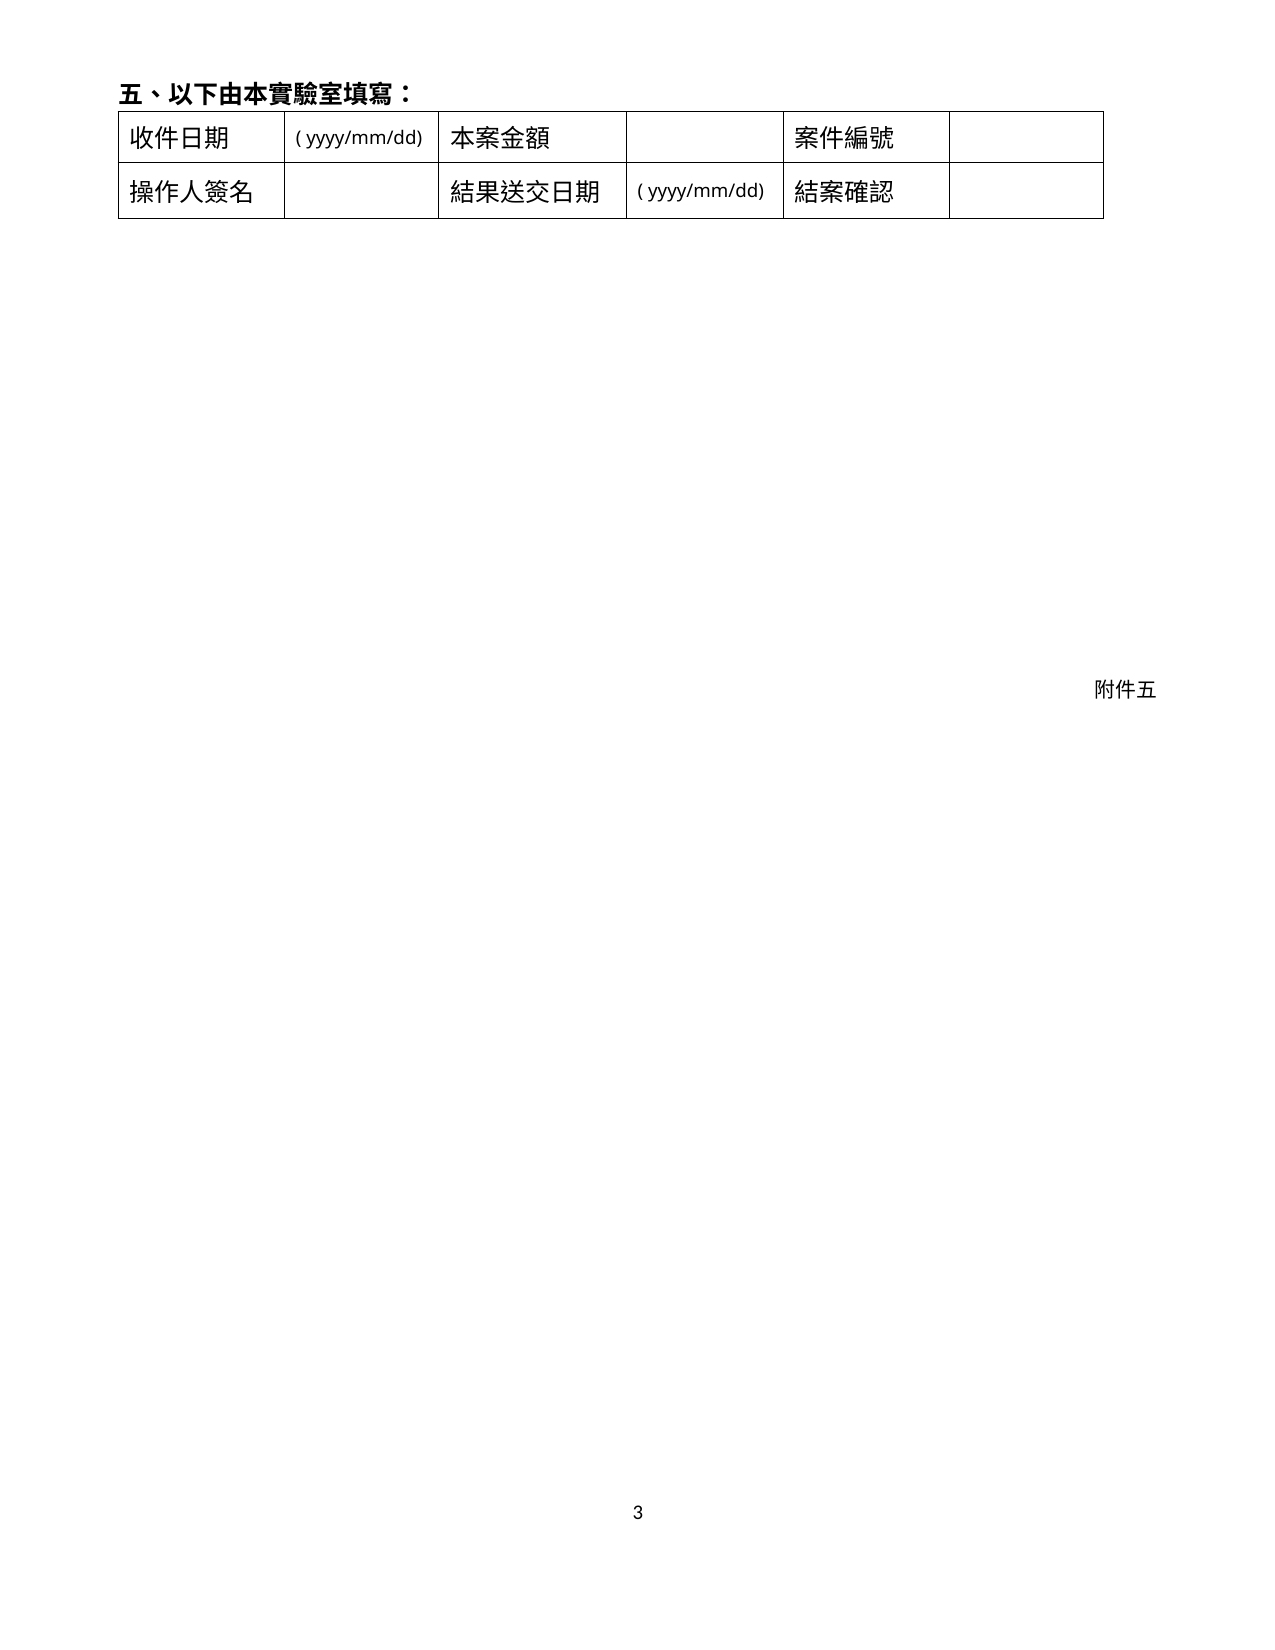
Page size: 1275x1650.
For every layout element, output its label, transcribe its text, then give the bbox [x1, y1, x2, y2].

table_header [627, 112, 783, 162]
table_header ( yyyy/mm/dd) [285, 112, 438, 162]
text 附件五 [118, 673, 1157, 703]
table_header 收件日期 [119, 112, 284, 162]
table_cell [950, 163, 1103, 218]
table_header 本案金額 [439, 112, 626, 162]
text 五、以下由本實驗室填寫： [118, 75, 1157, 111]
table_cell ( yyyy/mm/dd) [627, 163, 783, 218]
table_cell 操作人簽名 [119, 163, 284, 218]
table_header 案件編號 [784, 112, 949, 162]
table_header [950, 112, 1103, 162]
table_cell 結果送交日期 [439, 163, 626, 218]
table_cell 結案確認 [784, 163, 949, 218]
table_cell [285, 163, 438, 218]
